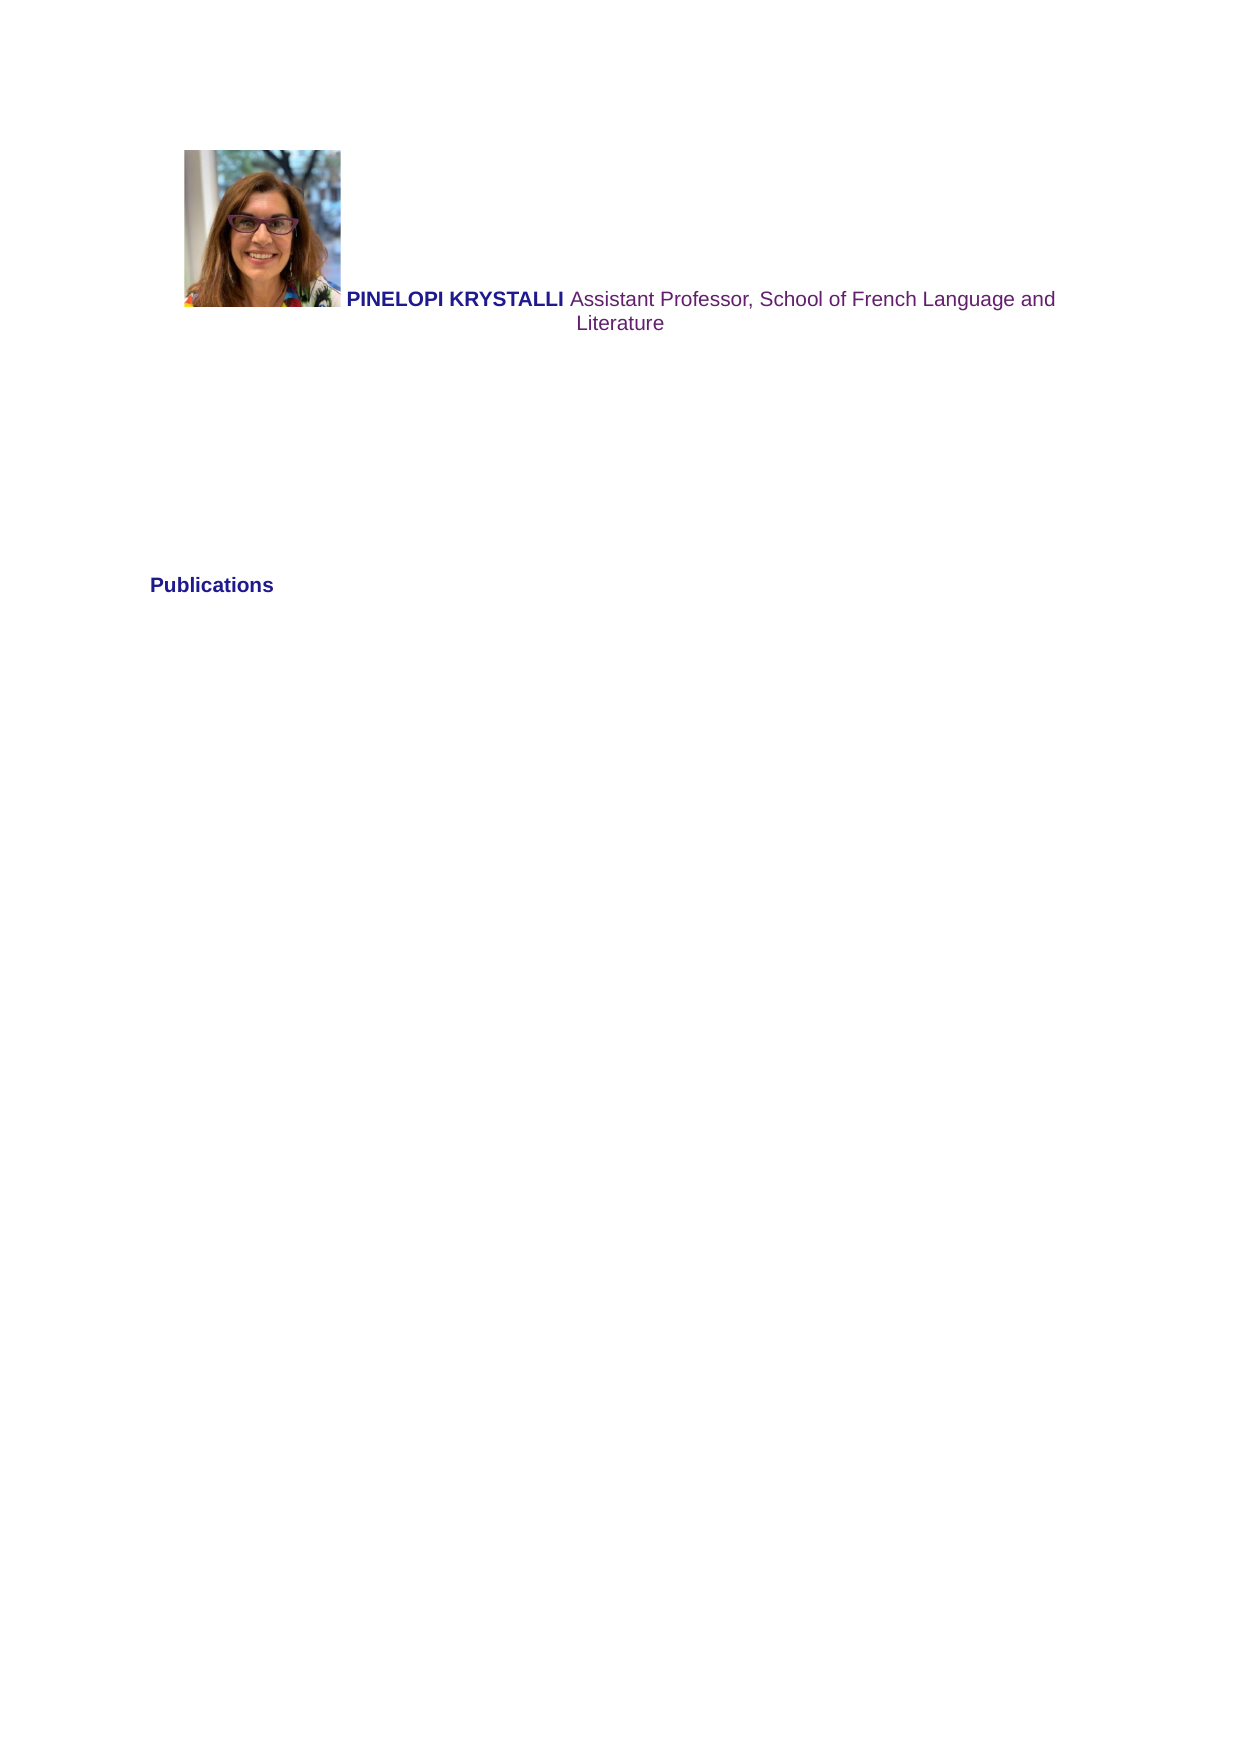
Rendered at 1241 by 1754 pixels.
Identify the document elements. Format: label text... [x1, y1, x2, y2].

picture [184, 150, 341, 307]
subtitle PINELOPI KRYSTALLI Assistant Professor, School of French Language and Literature [150, 150, 1090, 334]
subtitle Publications [150, 573, 1090, 597]
